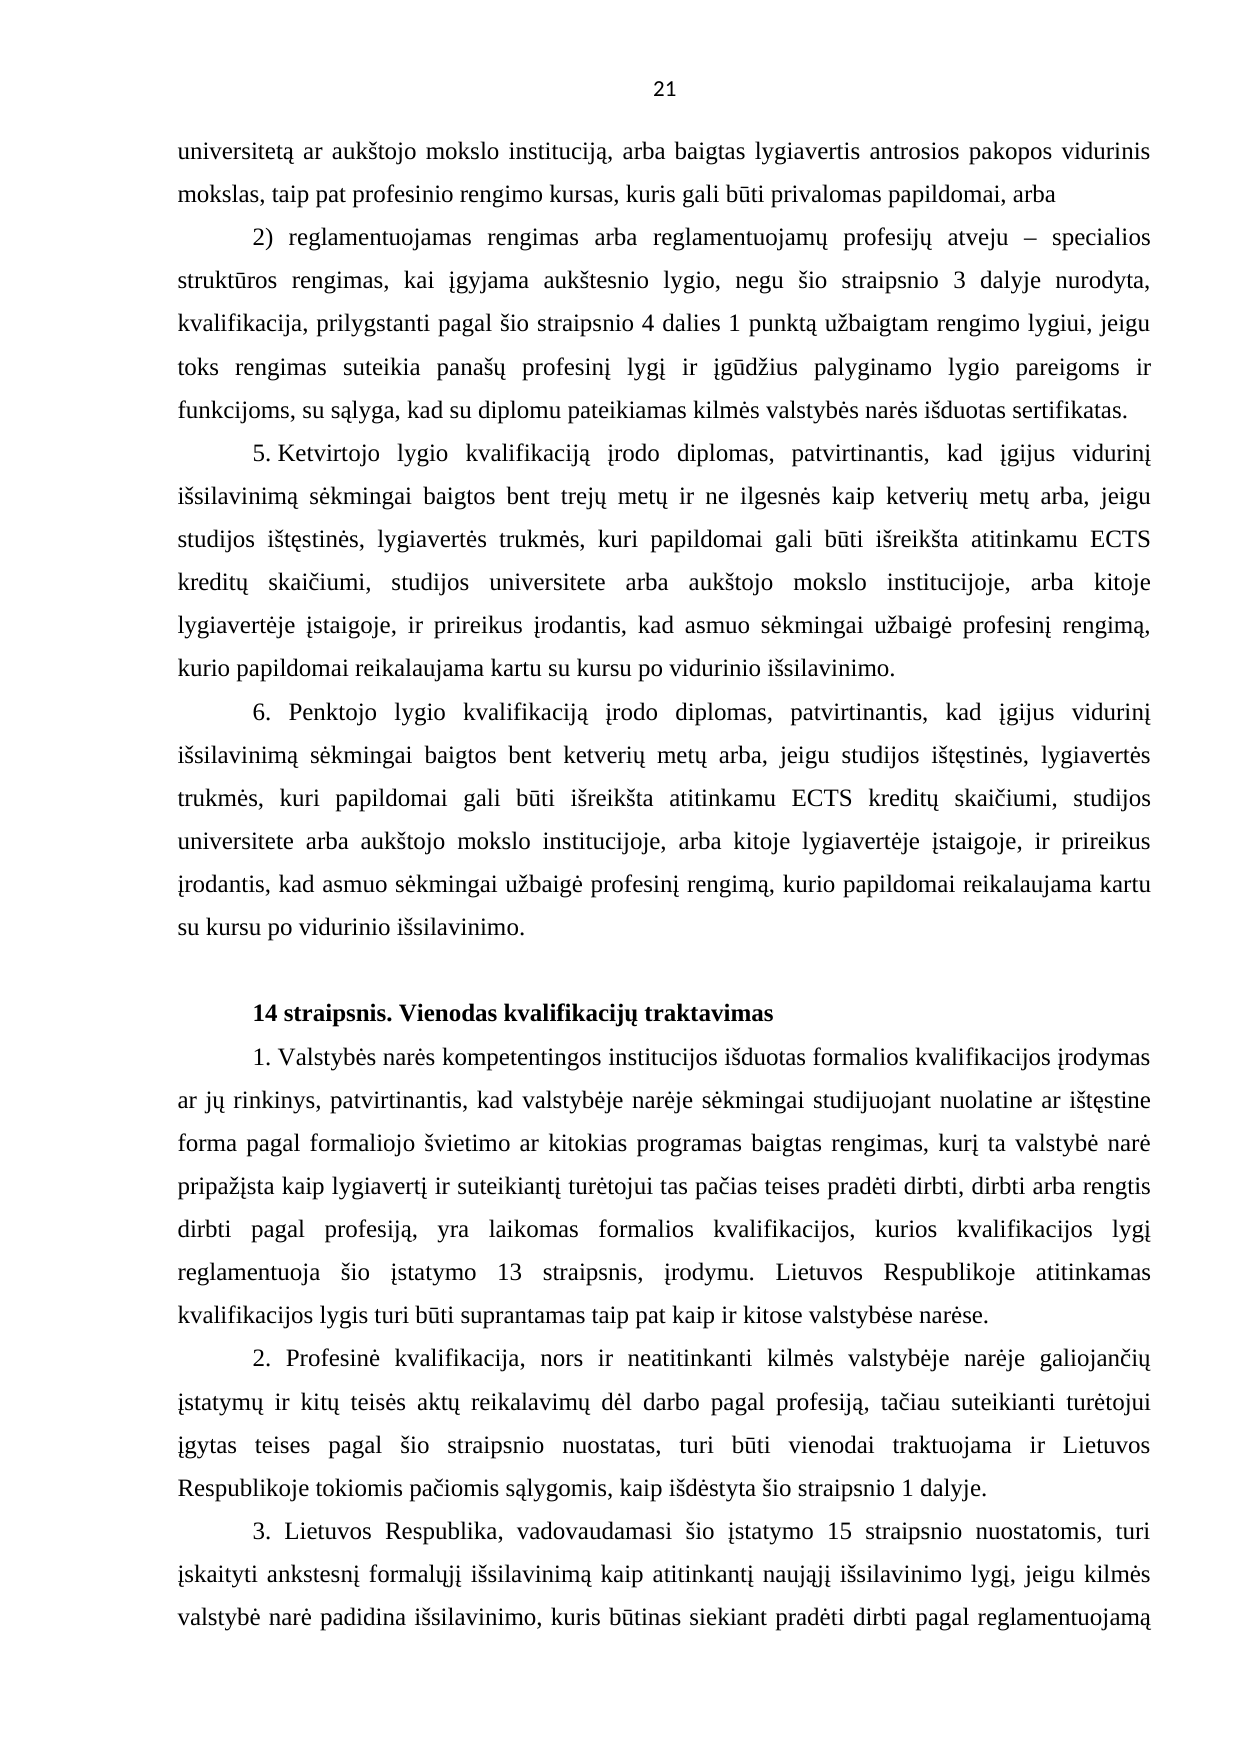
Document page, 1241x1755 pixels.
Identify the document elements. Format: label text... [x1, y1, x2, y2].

text 2. Profesinė kvalifikacija, nors ir neatitinkanti kilmės valstybėje narėje galiojančių įstatymų ir kitų teisės aktų reikalavimų dėl darbo pagal profesiją, tačiau suteikianti turėtojui įgytas teises pagal šio straipsnio nuostatas, turi būti vienodai traktuojama ir Lietuvos Respublikoje tokiomis pačiomis sąlygomis, kaip išdėstyta šio straipsnio 1 dalyje. [177, 1343, 1152, 1502]
text 3. Lietuvos Respublika, vadovaudamasi šio įstatymo 15 straipsnio nuostatomis, turi įskaityti ankstesnį formalųjį išsilavinimą kaip atitinkantį naująjį išsilavinimo lygį, jeigu kilmės valstybė narė padidina išsilavinimo, kuris būtinas siekiant pradėti dirbti pagal reglamentuojamą [177, 1516, 1152, 1631]
text 1. Valstybės narės kompetentingos institucijos išduotas formalios kvalifikacijos įrodymas ar jų rinkinys, patvirtinantis, kad valstybėje narėje sėkmingai studijuojant nuolatine ar ištęstine forma pagal formaliojo švietimo ar kitokias programas baigtas rengimas, kurį ta valstybė narė pripažįsta kaip lygiavertį ir suteikiantį turėtojui tas pačias teises pradėti dirbti, dirbti arba rengtis dirbti pagal profesiją, yra laikomas formalios kvalifikacijos, kurios kvalifikacijos lygį reglamentuoja šio įstatymo 13 straipsnis, įrodymu. Lietuvos Respublikoje atitinkamas kvalifikacijos lygis turi būti suprantamas taip pat kaip ir kitose valstybėse narėse. [177, 1042, 1152, 1329]
text 5. Ketvirtojo lygio kvalifikaciją įrodo diplomas, patvirtinantis, kad įgijus vidurinį išsilavinimą sėkmingai baigtos bent trejų metų ir ne ilgesnės kaip ketverių metų arba, jeigu studijos ištęstinės, lygiavertės trukmės, kuri papildomai gali būti išreikšta atitinkamu ECTS kreditų skaičiumi, studijos universitete arba aukštojo mokslo institucijoje, arba kitoje lygiavertėje įstaigoje, ir prireikus įrodantis, kad asmuo sėkmingai užbaigė profesinį rengimą, kurio papildomai reikalaujama kartu su kursu po vidurinio išsilavinimo. [177, 438, 1152, 682]
text 2) reglamentuojamas rengimas arba reglamentuojamų profesijų atveju – specialios struktūros rengimas, kai įgyjama aukštesnio lygio, negu šio straipsnio 3 dalyje nurodyta, kvalifikacija, prilygstanti pagal šio straipsnio 4 dalies 1 punktą užbaigtam rengimo lygiui, jeigu toks rengimas suteikia panašų profesinį lygį ir įgūdžius palyginamo lygio pareigoms ir funkcijoms, su sąlyga, kad su diplomu pateikiamas kilmės valstybės narės išduotas sertifikatas. [177, 222, 1152, 423]
text 6. Penktojo lygio kvalifikaciją įrodo diplomas, patvirtinantis, kad įgijus vidurinį išsilavinimą sėkmingai baigtos bent ketverių metų arba, jeigu studijos ištęstinės, lygiavertės trukmės, kuri papildomai gali būti išreikšta atitinkamu ECTS kreditų skaičiumi, studijos universitete arba aukštojo mokslo institucijoje, arba kitoje lygiavertėje įstaigoje, ir prireikus įrodantis, kad asmuo sėkmingai užbaigė profesinį rengimą, kurio papildomai reikalaujama kartu su kursu po vidurinio išsilavinimo. [177, 697, 1152, 941]
text universitetą ar aukštojo mokslo instituciją, arba baigtas lygiavertis antrosios pakopos vidurinis mokslas, taip pat profesinio rengimo kursas, kuris gali būti privalomas papildomai, arba [177, 136, 1152, 208]
text 14 straipsnis. Vienodas kvalifikacijų traktavimas [177, 998, 1152, 1027]
